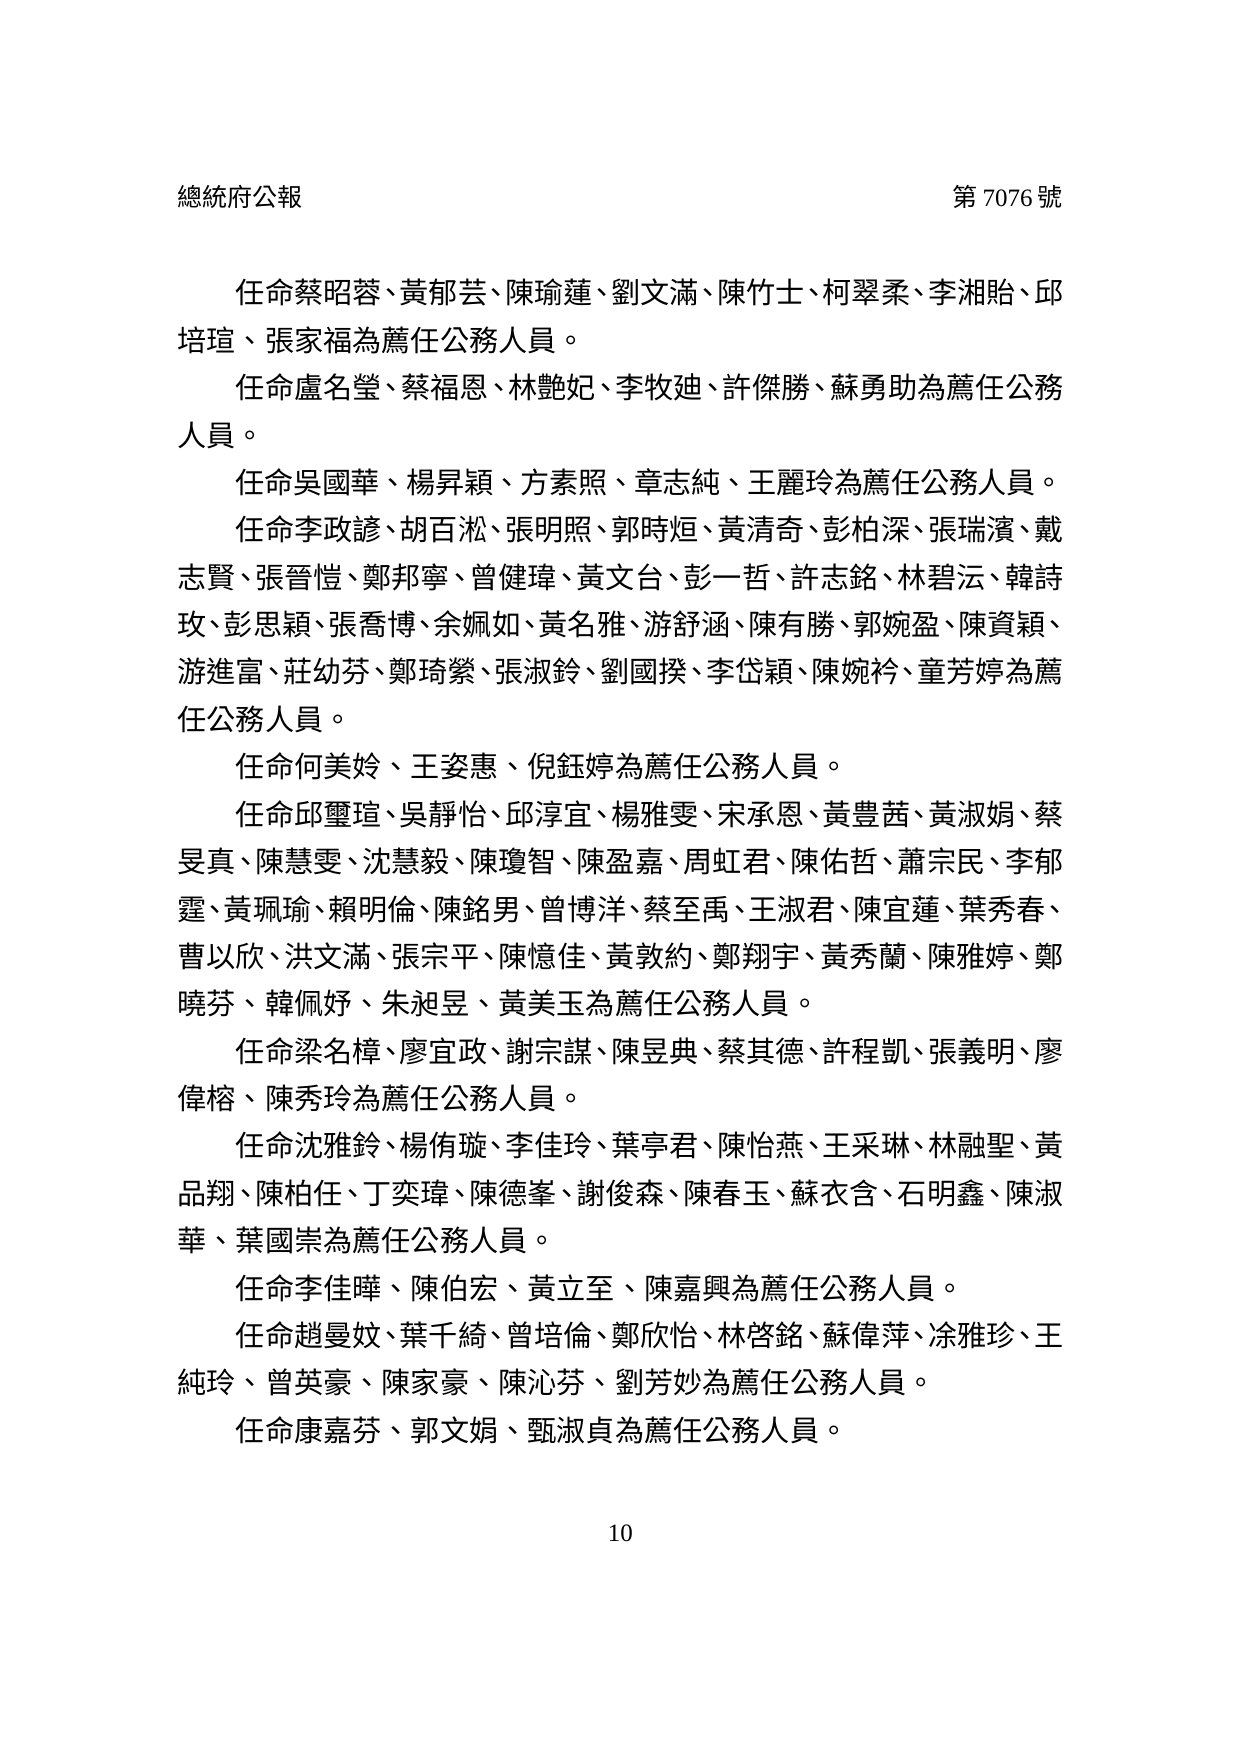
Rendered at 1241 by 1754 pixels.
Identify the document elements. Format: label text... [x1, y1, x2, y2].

text 任命邱璽瑄、吳靜怡、邱淳宜、楊雅雯、宋承恩、黃豊茜、黃淑娟、蔡旻真、陳慧雯、沈慧毅、陳瓊智、陳盈嘉、周虹君、陳佑哲、蕭宗民、李郁霆、黃珮瑜、賴明倫、陳銘男、曾博洋、蔡至禹、王淑君、陳宜蓮、葉秀春、曹以欣、洪文滿、張宗平、陳憶佳、黃敦約、鄭翔宇、黃秀蘭、陳雅婷、鄭曉芬、韓佩妤、朱昶昱、黃美玉為薦任公務人員。 [177, 787, 1063, 1024]
text 任命盧名瑩、蔡福恩、林艶妃、李牧廸、許傑勝、蘇勇助為薦任公務人員。 [177, 361, 1063, 455]
text 任命吳國華、楊昇穎、方素照、章志純、王麗玲為薦任公務人員。 [177, 455, 1063, 503]
text 任命沈雅鈴、楊侑璇、李佳玲、葉亭君、陳怡燕、王采琳、林融聖、黃品翔、陳柏任、丁奕瑋、陳德峯、謝俊森、陳春玉、蘇衣含、石明鑫、陳淑華、葉國崇為薦任公務人員。 [177, 1119, 1063, 1261]
text 任命李佳曄、陳伯宏、黃立至、陳嘉興為薦任公務人員。 [177, 1261, 1063, 1308]
text 任命梁名樟、廖宜政、謝宗謀、陳昱典、蔡其德、許程凱、張義明、廖偉榕、陳秀玲為薦任公務人員。 [177, 1024, 1063, 1119]
text 任命何美姈、王姿惠、倪鈺婷為薦任公務人員。 [177, 740, 1063, 787]
text 任命蔡昭蓉、黃郁芸、陳瑜蓮、劉文滿、陳竹士、柯翠柔、李湘貽、邱培瑄、張家福為薦任公務人員。 [177, 266, 1063, 361]
text 任命李政諺、胡百淞、張明照、郭時烜、黃清奇、彭柏深、張瑞濱、戴志賢、張晉愷、鄭邦寧、曾健瑋、黃文台、彭一哲、許志銘、林碧沄、韓詩玫、彭思穎、張喬博、余姵如、黃名雅、游舒涵、陳有勝、郭婉盈、陳資穎、游進富、莊幼芬、鄭琦縈、張淑鈴、劉國揆、李岱穎、陳婉衿、童芳婷為薦任公務人員。 [177, 503, 1063, 740]
text 任命趙曼妏、葉千綺、曾培倫、鄭欣怡、林啓銘、蘇偉萍、凃雅珍、王純玲、曾英豪、陳家豪、陳沁芬、劉芳妙為薦任公務人員。 [177, 1308, 1063, 1403]
text 任命康嘉芬、郭文娟、甄淑貞為薦任公務人員。 [177, 1403, 1063, 1451]
